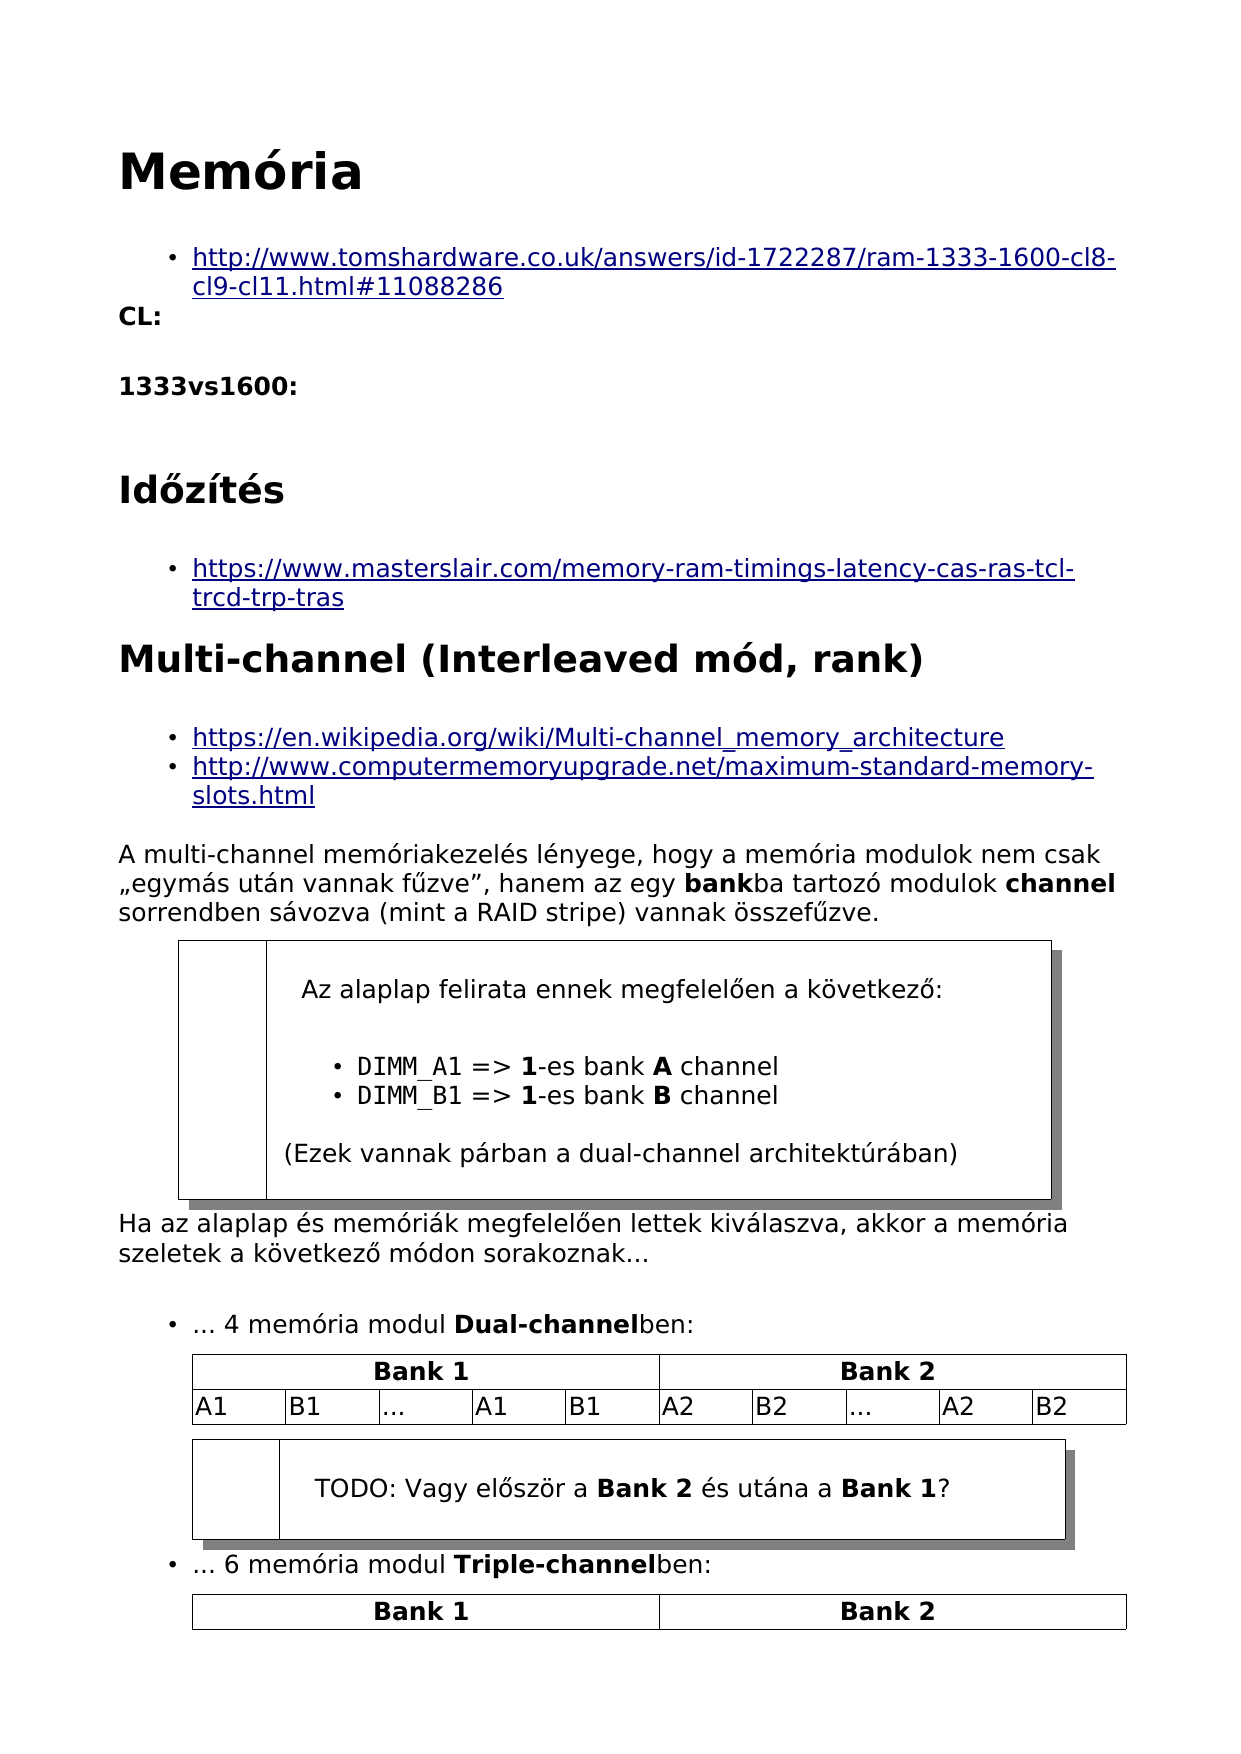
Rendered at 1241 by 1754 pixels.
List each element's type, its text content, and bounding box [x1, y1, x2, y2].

table_cell B2 [753, 1390, 846, 1424]
table_header [179, 941, 266, 1199]
table_header Bank 1 [193, 1595, 659, 1629]
table_header Bank 1 [193, 1355, 659, 1389]
table_header [193, 1440, 279, 1539]
table_cell A1 [193, 1390, 285, 1424]
list ... 4 memória modul Dual-channelben: [177, 1310, 1122, 1339]
table_header Bank 2 [660, 1595, 1126, 1629]
list ... 6 memória modul Triple-channelben: [177, 1550, 1122, 1579]
table_cell ... [847, 1390, 939, 1424]
subtitle Memória [118, 143, 1122, 201]
table_cell A2 [940, 1390, 1032, 1424]
table_cell ... [380, 1390, 472, 1424]
subtitle Multi-channel (Interleaved mód, rank) [118, 637, 1122, 681]
table_cell A1 [473, 1390, 565, 1424]
table_header Az alaplap felirata ennek megfelelően a következő: DIMM_A1 => 1-es bank A channel DIMM_B1 => 1-es bank B channel (Ezek vannak párban a dual-channel architektúrában) [267, 941, 1051, 1199]
table_cell B1 [286, 1390, 379, 1424]
table_header Bank 2 [660, 1355, 1126, 1389]
list https://en.wikipedia.org/wiki/Multi-channel_memory_architecture [177, 723, 1122, 752]
text Ha az alaplap és memóriák megfelelően lettek kiválaszva, akkor a memória szeletek a következő módon sorakoznak... [118, 1210, 1122, 1268]
list http://www.computermemoryupgrade.net/maximum-standard-memory-slots.html [177, 752, 1122, 810]
text CL: [118, 302, 1122, 360]
table_cell B2 [1033, 1390, 1126, 1424]
subtitle Időzítés [118, 468, 1122, 512]
list https://www.masterslair.com/memory-ram-timings-latency-cas-ras-tcl-trcd-trp-tras [177, 554, 1122, 612]
list http://www.tomshardware.co.uk/answers/id-1722287/ram-1333-1600-cl8-cl9-cl11.html#11088286 [177, 243, 1122, 302]
table_header TODO: Vagy először a Bank 2 és utána a Bank 1? [280, 1440, 1065, 1539]
text 1333vs1600: [118, 372, 1122, 431]
table_cell B1 [566, 1390, 659, 1424]
table_cell A2 [660, 1390, 752, 1424]
text A multi-channel memóriakezelés lényege, hogy a memória modulok nem csak „egymás után vannak fűzve”, hanem az egy bankba tartozó modulok channel sorrendben sávozva (mint a RAID stripe) vannak összefűzve. [118, 840, 1122, 927]
